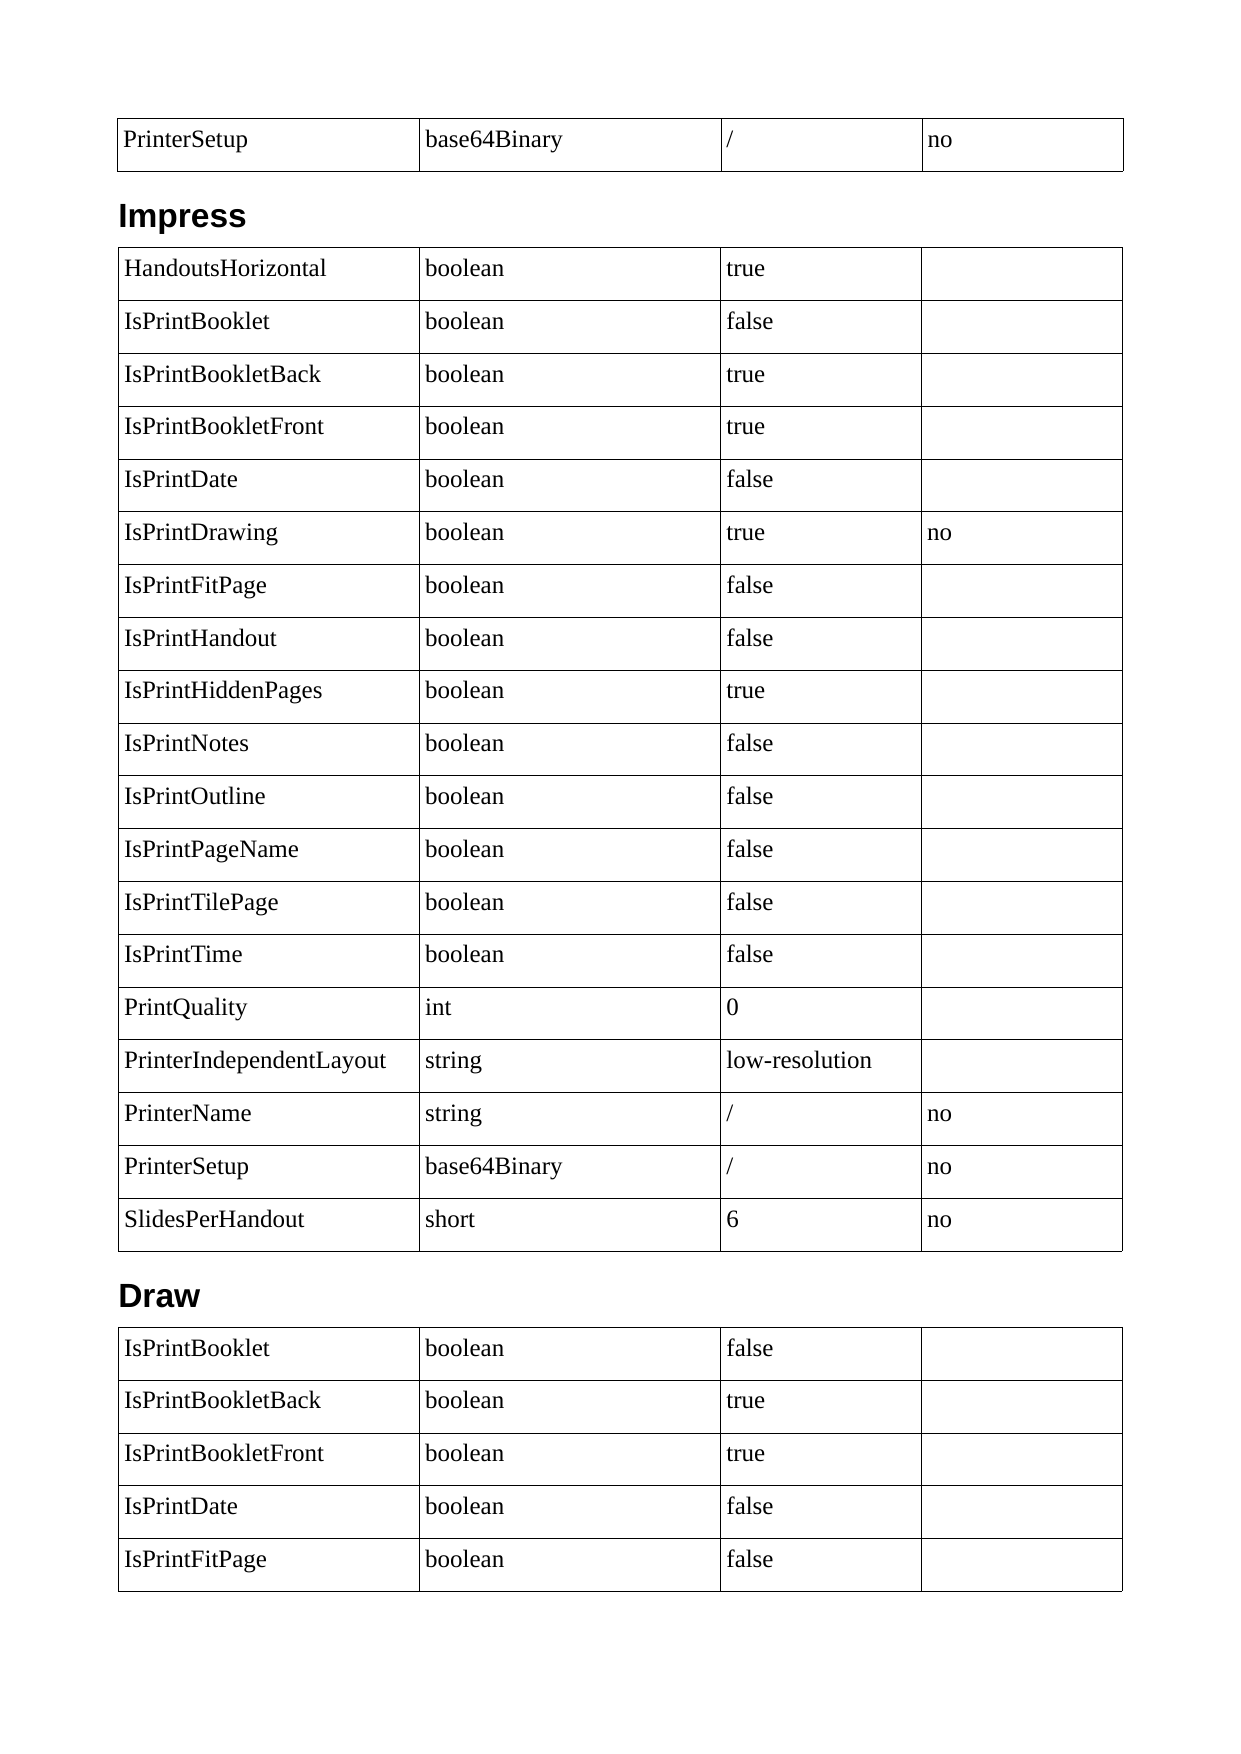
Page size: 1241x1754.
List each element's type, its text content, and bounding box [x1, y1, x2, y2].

table_cell true [721, 512, 921, 564]
table_header IsPrintBooklet [119, 1328, 419, 1380]
table_cell boolean [420, 565, 720, 617]
table_cell boolean [420, 724, 720, 775]
table_cell no [922, 1093, 1122, 1145]
table_cell [922, 724, 1122, 775]
table_cell true [721, 1381, 921, 1432]
table_cell [922, 1486, 1122, 1538]
table_cell no [923, 119, 1123, 171]
table_cell PrintQuality [119, 988, 419, 1039]
table_cell [922, 460, 1122, 511]
table_cell base64Binary [420, 1146, 720, 1198]
table_cell boolean [420, 618, 720, 670]
table_cell no [922, 1146, 1122, 1198]
table_cell boolean [420, 1486, 720, 1538]
table_cell IsPrintHiddenPages [119, 671, 419, 722]
table_cell [922, 935, 1122, 987]
table_cell [922, 618, 1122, 670]
table_cell boolean [420, 407, 720, 458]
table_cell IsPrintHandout [119, 618, 419, 670]
table_cell IsPrintBookletBack [119, 1381, 419, 1432]
table_cell false [721, 565, 921, 617]
table_cell / [721, 1093, 921, 1145]
table_cell boolean [420, 301, 720, 353]
table_cell / [722, 119, 922, 171]
table_cell false [721, 776, 921, 828]
table_cell IsPrintTilePage [119, 882, 419, 934]
table_cell true [721, 354, 921, 406]
table_cell IsPrintDate [119, 460, 419, 511]
table_cell PrinterSetup [119, 1146, 419, 1198]
table_cell 6 [721, 1199, 921, 1251]
table_cell IsPrintDate [119, 1486, 419, 1538]
table_cell boolean [420, 354, 720, 406]
table_cell int [420, 988, 720, 1039]
table_cell [922, 1434, 1122, 1485]
table_cell [922, 829, 1122, 881]
table_header HandoutsHorizontal [119, 248, 419, 300]
table_cell IsPrintBooklet [119, 301, 419, 353]
table_cell no [922, 1199, 1122, 1251]
table_cell [922, 1539, 1122, 1591]
table_header false [721, 1328, 921, 1380]
table_cell boolean [420, 882, 720, 934]
table_cell [922, 671, 1122, 722]
table_cell false [721, 301, 921, 353]
table_header boolean [420, 248, 720, 300]
table_cell [922, 301, 1122, 353]
table_cell string [420, 1040, 720, 1092]
table_cell [922, 1381, 1122, 1432]
table_cell false [721, 1486, 921, 1538]
table_cell IsPrintFitPage [119, 1539, 419, 1591]
table_cell false [721, 935, 921, 987]
table_cell true [721, 671, 921, 722]
table_cell boolean [420, 671, 720, 722]
table_cell boolean [420, 776, 720, 828]
table_cell false [721, 724, 921, 775]
table_cell PrinterName [119, 1093, 419, 1145]
table_cell PrinterSetup [118, 119, 419, 171]
table_cell IsPrintOutline [119, 776, 419, 828]
table_cell IsPrintTime [119, 935, 419, 987]
table_cell [922, 354, 1122, 406]
table_cell [922, 565, 1122, 617]
table_cell IsPrintDrawing [119, 512, 419, 564]
table_cell IsPrintBookletBack [119, 354, 419, 406]
table_cell true [721, 407, 921, 458]
table_cell boolean [420, 1434, 720, 1485]
table_cell false [721, 1539, 921, 1591]
table_cell 0 [721, 988, 921, 1039]
table_cell short [420, 1199, 720, 1251]
table_cell boolean [420, 1539, 720, 1591]
table_cell [922, 882, 1122, 934]
table_header [922, 248, 1122, 300]
table_cell [922, 1040, 1122, 1092]
table_header true [721, 248, 921, 300]
subtitle Draw [118, 1276, 1122, 1314]
table_cell string [420, 1093, 720, 1145]
table_cell [922, 407, 1122, 458]
table_cell no [922, 512, 1122, 564]
table_cell false [721, 618, 921, 670]
table_cell / [721, 1146, 921, 1198]
table_cell boolean [420, 512, 720, 564]
table_cell SlidesPerHandout [119, 1199, 419, 1251]
table_header [922, 1328, 1122, 1380]
table_cell base64Binary [420, 119, 721, 171]
table_cell boolean [420, 460, 720, 511]
subtitle Impress [118, 196, 1122, 235]
table_cell IsPrintBookletFront [119, 407, 419, 458]
table_cell IsPrintPageName [119, 829, 419, 881]
table_cell false [721, 882, 921, 934]
table_cell false [721, 829, 921, 881]
table_cell true [721, 1434, 921, 1485]
table_cell [922, 776, 1122, 828]
table_cell boolean [420, 1381, 720, 1432]
table_cell IsPrintFitPage [119, 565, 419, 617]
table_cell false [721, 460, 921, 511]
table_cell IsPrintBookletFront [119, 1434, 419, 1485]
table_cell PrinterIndependentLayout [119, 1040, 419, 1092]
table_cell boolean [420, 935, 720, 987]
table_header boolean [420, 1328, 720, 1380]
table_cell IsPrintNotes [119, 724, 419, 775]
table_cell boolean [420, 829, 720, 881]
table_cell low-resolution [721, 1040, 921, 1092]
table_cell [922, 988, 1122, 1039]
